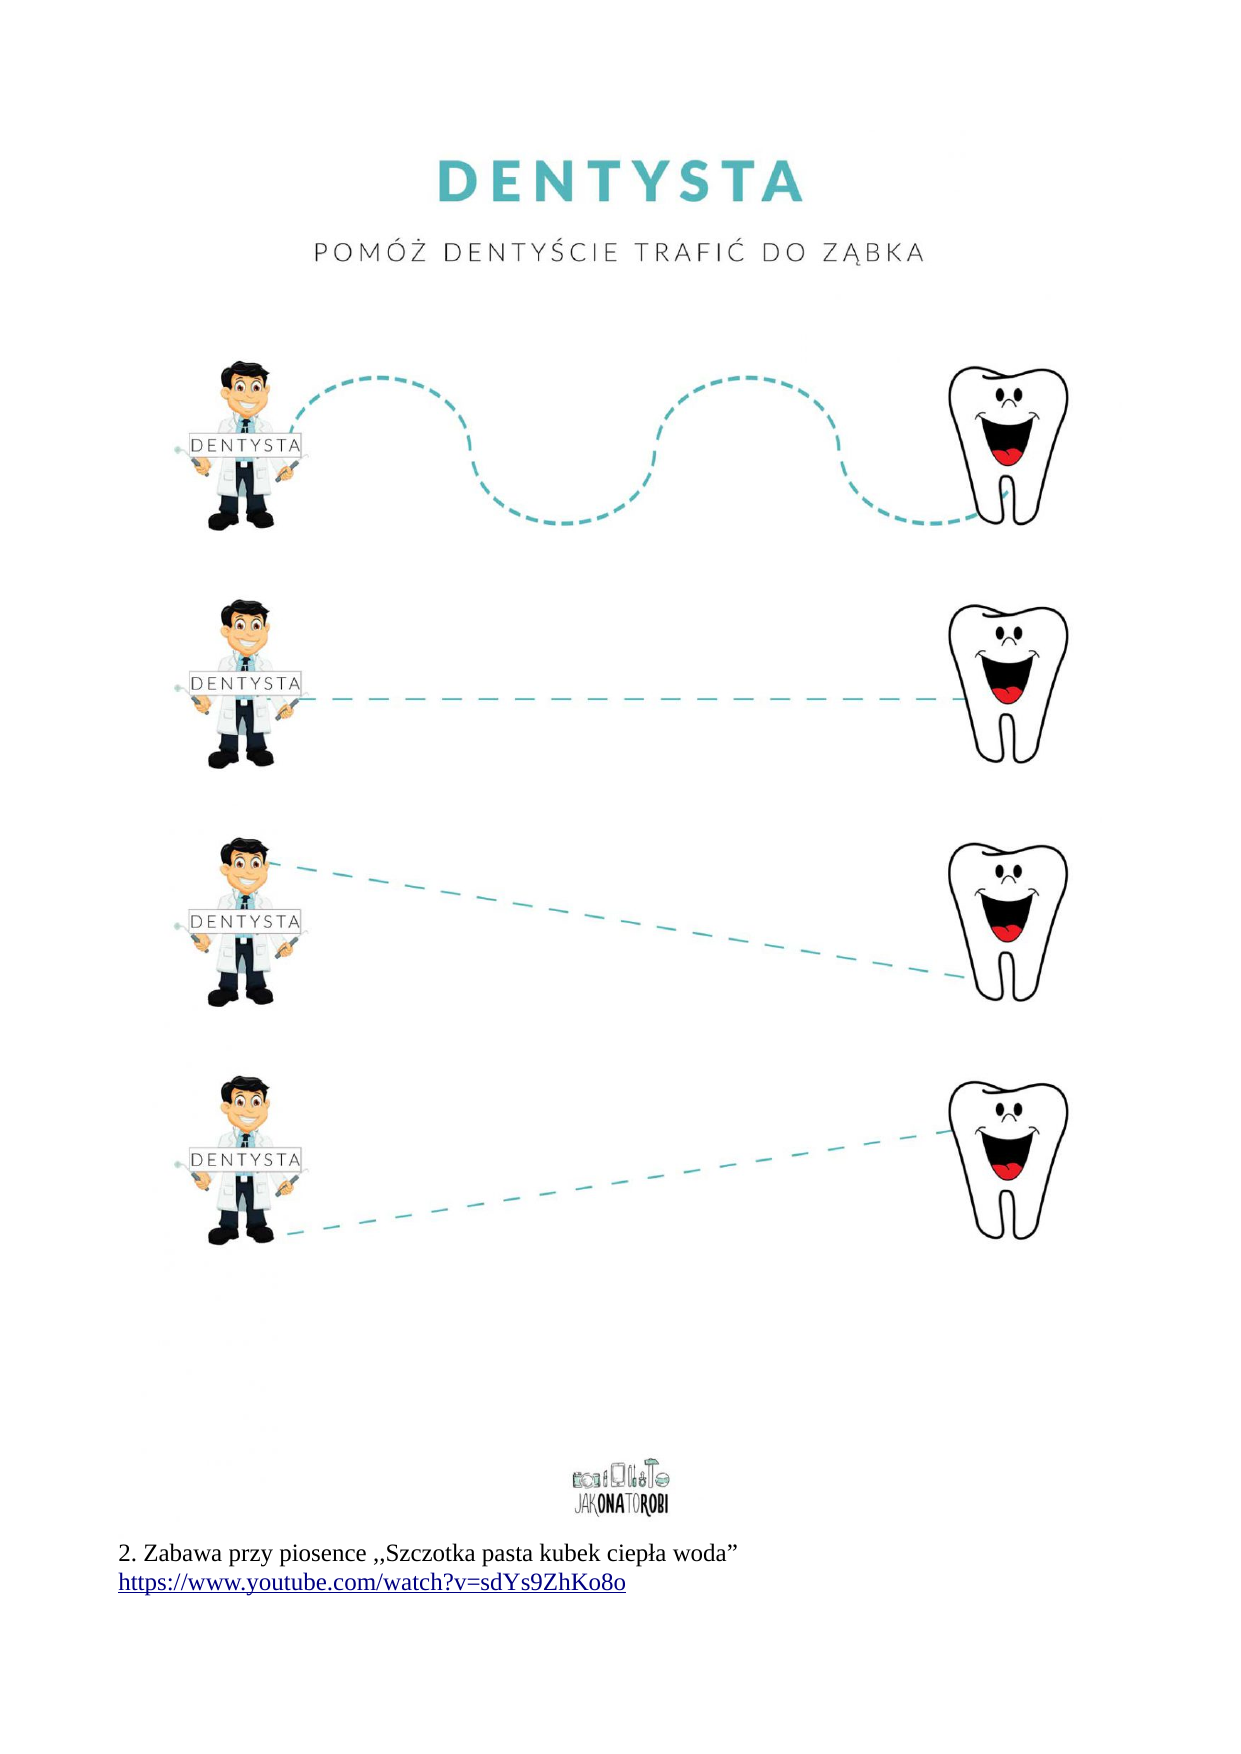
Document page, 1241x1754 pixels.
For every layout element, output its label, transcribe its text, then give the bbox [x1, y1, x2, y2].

list 2. Zabawa przy piosence ,,Szczotka pasta kubek ciepła woda” [118, 1539, 1122, 1567]
picture [118, 118, 1123, 1539]
list https://www.youtube.com/watch?v=sdYs9ZhKo8o [118, 1567, 1122, 1596]
